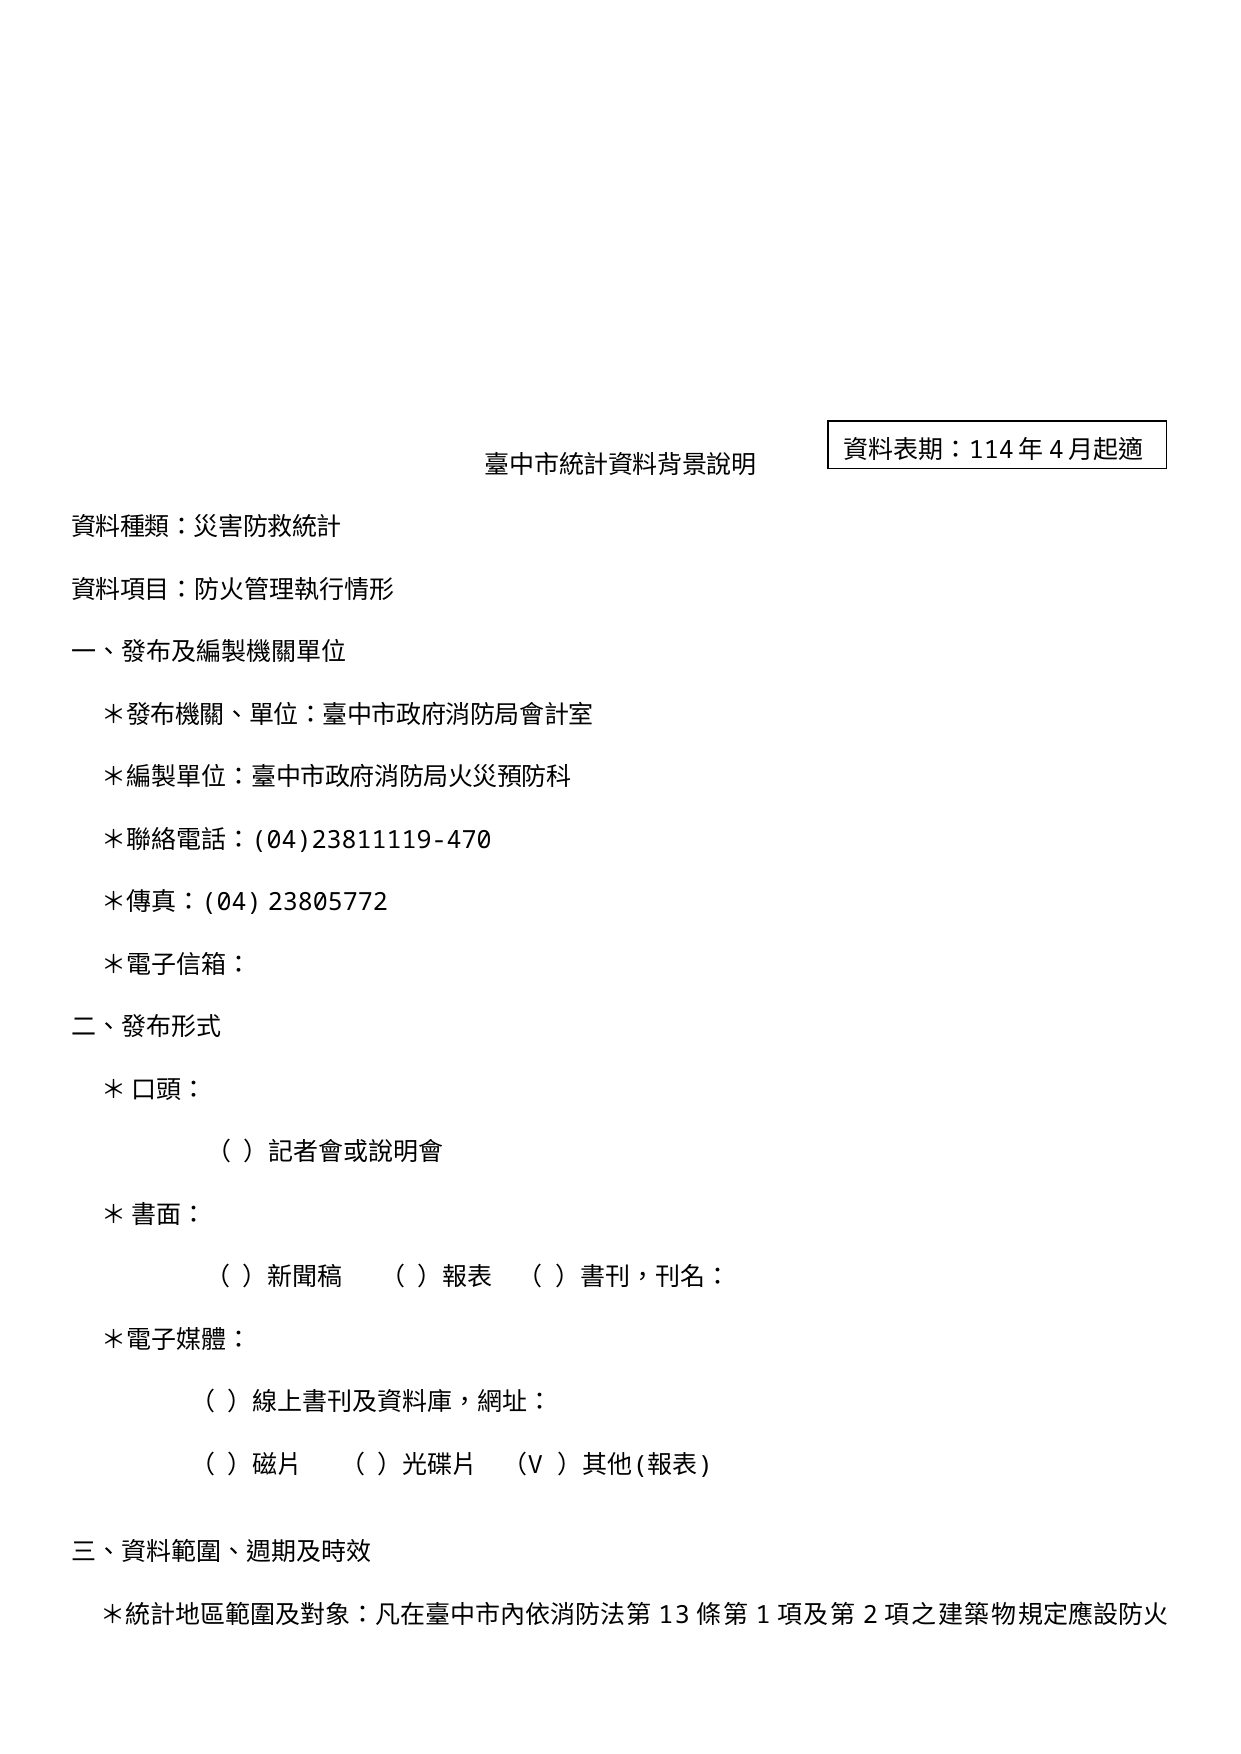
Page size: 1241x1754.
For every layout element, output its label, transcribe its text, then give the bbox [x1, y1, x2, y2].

text （ ）線上書刊及資料庫，網址： [130, 1358, 1203, 1421]
text 資料項目：防火管理執行情形 [71, 546, 1169, 608]
text ＊編製單位：臺中市政府消防局火災預防科 [101, 733, 1169, 796]
text （ ）新聞稿 （ ）報表 （ ）書刊，刊名： [101, 1233, 1169, 1296]
text ＊統計地區範圍及對象：凡在臺中市內依消防法第13條第1項及第2項之建築物規定應設防火 [100, 1571, 1169, 1633]
text ＊發布機關、單位：臺中市政府消防局會計室 [101, 671, 1169, 733]
text ＊傳真：(04) 23805772 [101, 858, 1169, 921]
text ＊電子信箱： [101, 921, 1169, 983]
list 書面： [101, 1171, 1169, 1233]
text 一、發布及編製機關單位 [71, 608, 1169, 671]
text ＊聯絡電話：(04)23811119-470 [101, 796, 1169, 858]
text 資料表期：114年4月起適用 [844, 429, 1151, 460]
text 二、發布形式 [71, 983, 1169, 1046]
text 資料種類：災害防救統計 [71, 483, 1169, 546]
list 口頭： [101, 1046, 1169, 1108]
text （ ）磁片 （ ）光碟片 （V ）其他(報表) [71, 1421, 1203, 1483]
text （ ）記者會或說明會 [71, 1108, 1169, 1171]
text 三、資料範圍、週期及時效 [71, 1508, 1169, 1571]
text 臺中市統計資料背景說明 [71, 421, 1169, 483]
text ＊電子媒體： [101, 1296, 1169, 1358]
